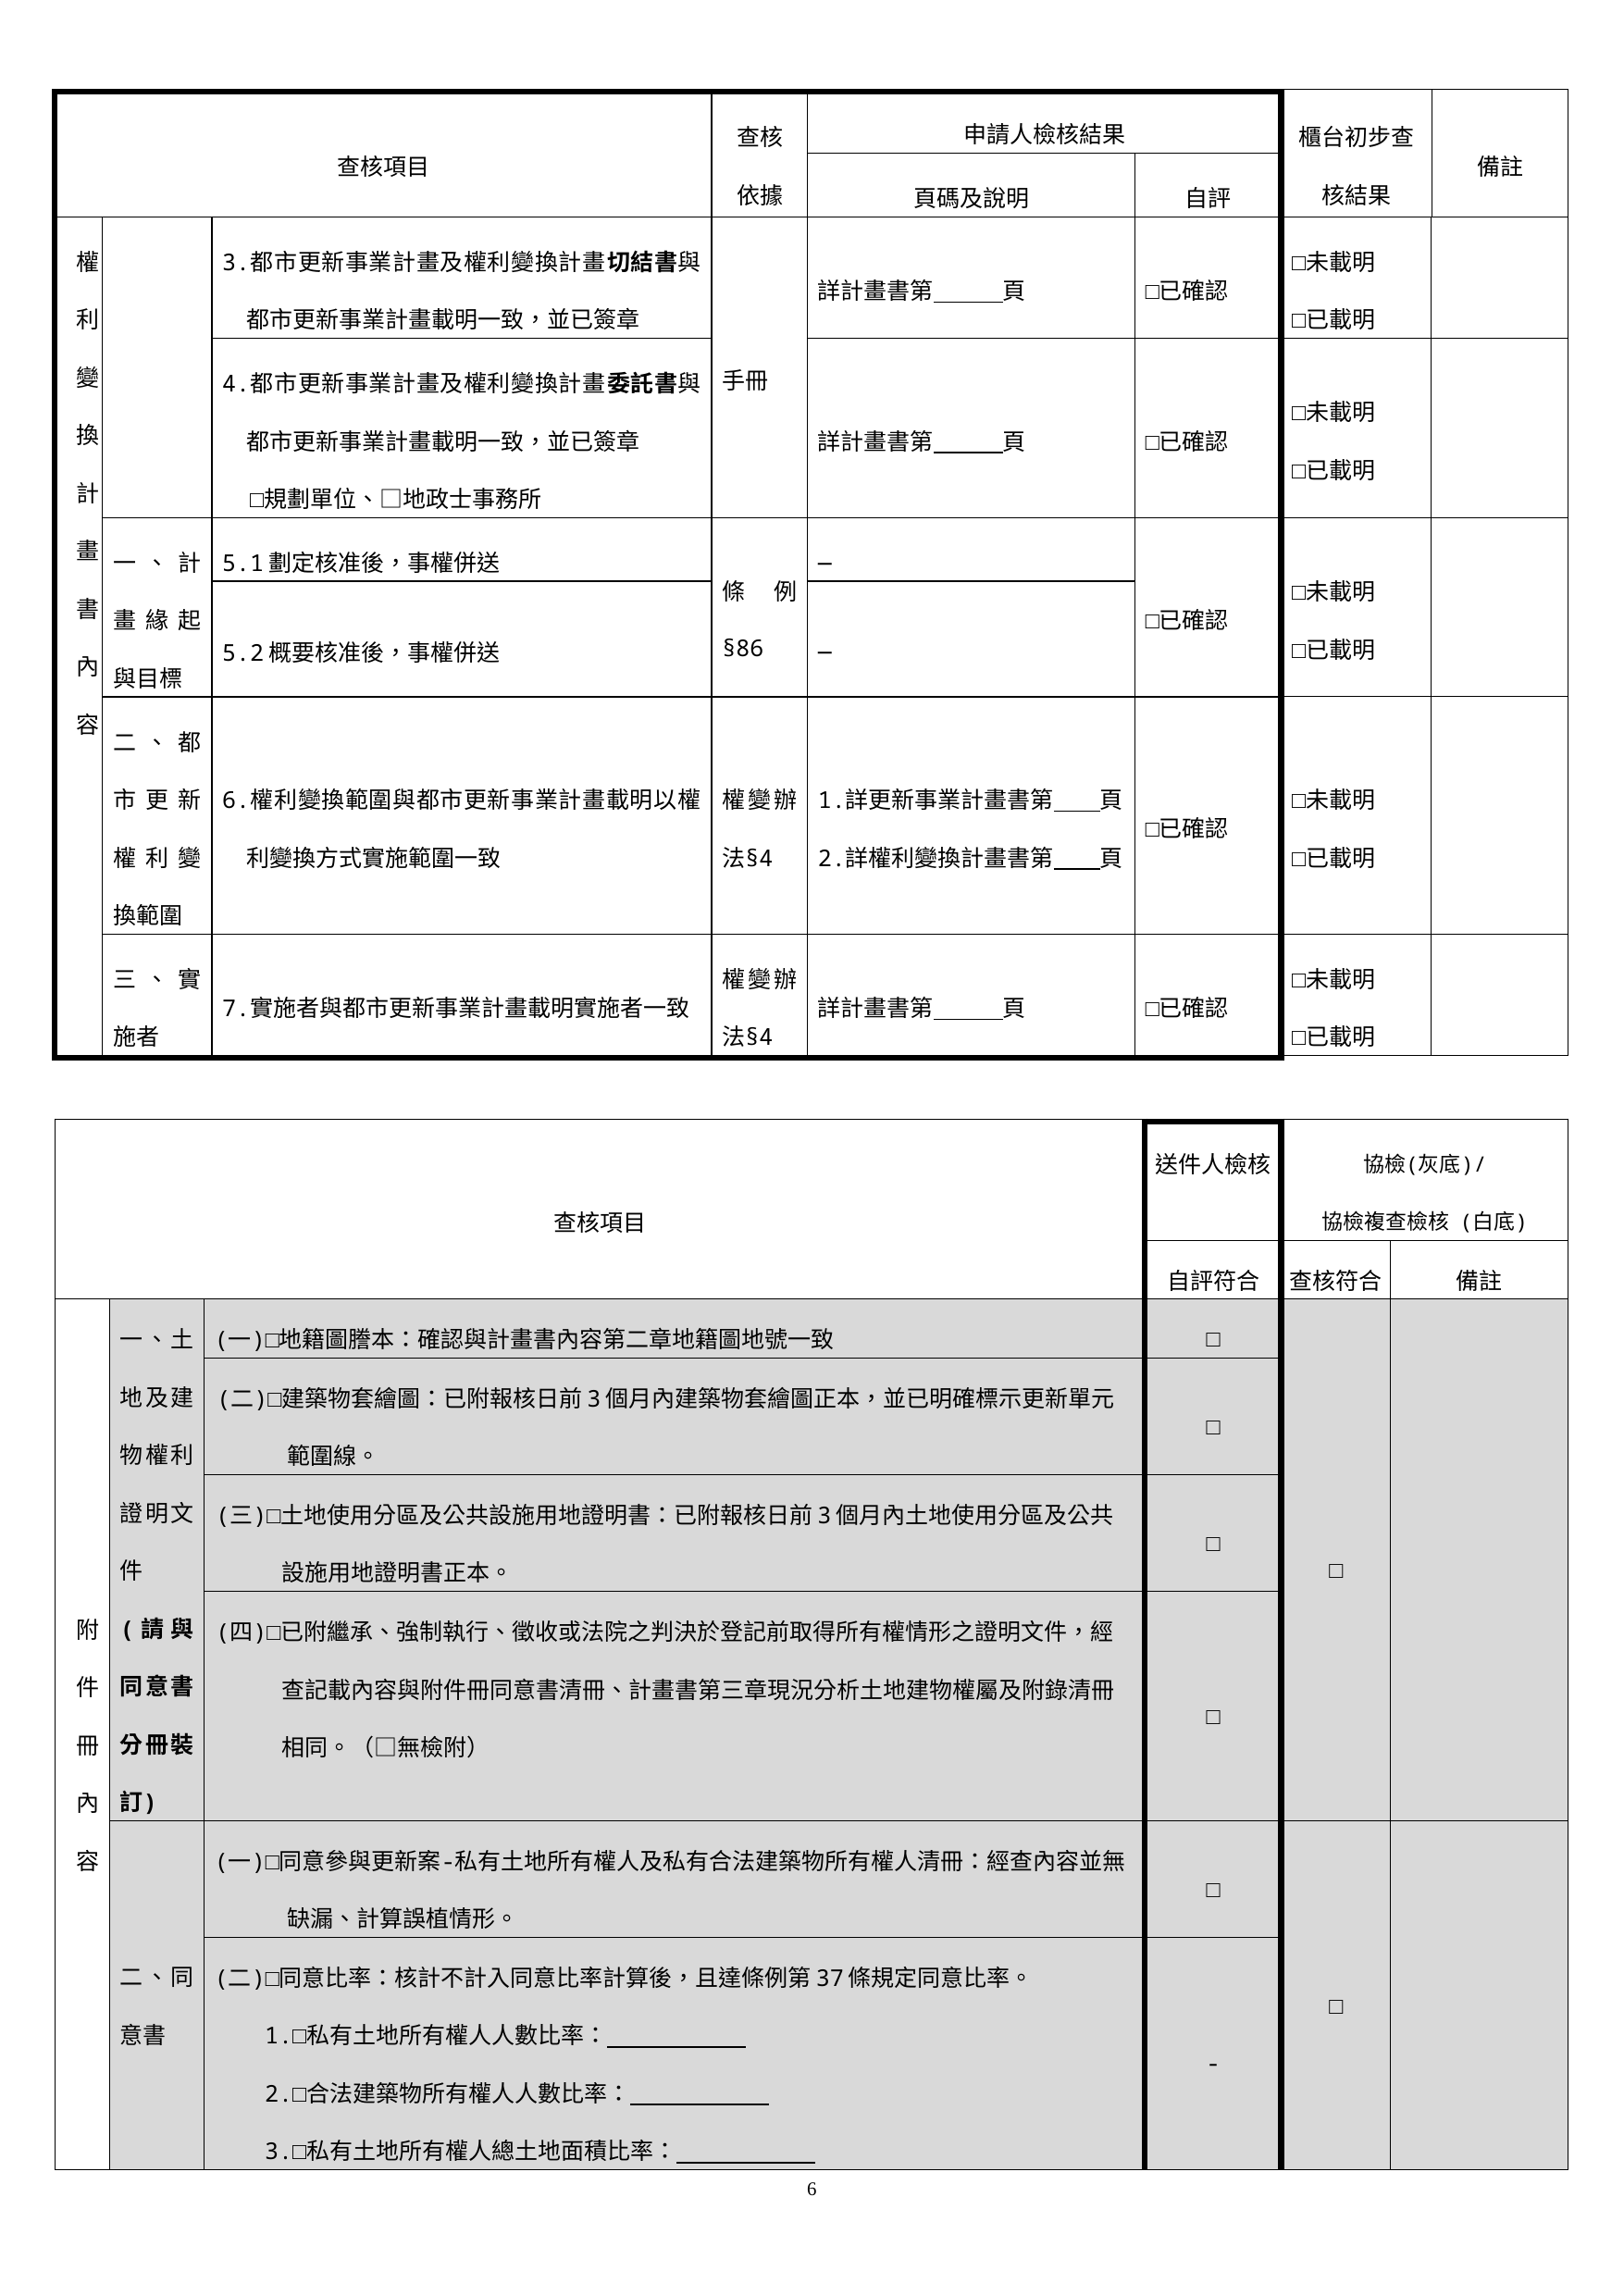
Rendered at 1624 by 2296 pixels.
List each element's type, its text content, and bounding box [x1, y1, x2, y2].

table_cell □已確認 [1135, 217, 1278, 338]
table_cell (三)□土地使用分區及公共設施用地證明書：已附報核日前3個月內土地使用分區及公共設施用地證明書正本。 [205, 1475, 1142, 1591]
table_cell 權變辦法§4 [713, 698, 807, 933]
table_cell 權利變換計畫書內容 [57, 217, 102, 1055]
table_cell □未載明 □已載明 [1284, 697, 1431, 933]
table_cell (四)□已附繼承、強制執行、徵收或法院之判決於登記前取得所有權情形之證明文件，經查記載內容與附件冊同意書清冊、計畫書第三章現況分析土地建物權屬及附錄清冊相同。（□無檢附） [205, 1592, 1142, 1820]
table_cell — [808, 518, 1134, 580]
table_cell 頁碼及說明 [808, 154, 1134, 216]
table_header 備註 [1432, 90, 1568, 216]
table_cell □未載明 □已載明 [1284, 217, 1431, 338]
table_cell □已確認 [1135, 698, 1278, 933]
table_cell 附件冊內容 [56, 1299, 109, 2169]
table_cell 5.2概要核准後，事權併送 [213, 582, 711, 696]
table_cell □ [1147, 1299, 1278, 1358]
table_cell 7.實施者與都市更新事業計畫載明實施者一致 [213, 935, 711, 1055]
table_cell 二、同意書 [110, 1821, 204, 2169]
table_cell 詳計畫書第 頁 [808, 217, 1134, 338]
table_cell □ [1147, 1592, 1278, 1820]
table_cell 6.權利變換範圍與都市更新事業計畫載明以權利變換方式實施範圍一致 [213, 698, 711, 933]
table_header 查核項目 [56, 1120, 1142, 1298]
table_cell 二、都市更新權利變換範圍 [103, 698, 211, 933]
table_header 查核 依據 [713, 94, 807, 216]
table_cell 條例§86 [713, 518, 807, 696]
table_cell □ [1147, 1821, 1278, 1937]
table_cell (二)□建築物套繪圖：已附報核日前3個月內建築物套繪圖正本，並已明確標示更新單元範圍線。 [205, 1359, 1142, 1474]
table_header 申請人檢核結果 [808, 94, 1278, 153]
table_cell 備註 [1391, 1241, 1568, 1298]
table_cell [1391, 1821, 1568, 2169]
table_cell □未載明 □已載明 [1284, 518, 1431, 696]
table_cell - [1147, 1938, 1278, 2169]
table_cell [103, 217, 211, 516]
table_cell □ [1147, 1475, 1278, 1591]
table_cell 一、土地及建物權利證明文件 (請與同意書分冊裝訂) [110, 1299, 204, 1820]
table_cell 1.詳更新事業計畫書第 頁 2.詳權利變換計畫書第 頁 [808, 698, 1134, 933]
table_cell (二)□同意比率：核計不計入同意比率計算後，且達條例第37條規定同意比率。 1.□私有土地所有權人人數比率： 2.□合法建築物所有權人人數比率： 3.□私有土地所有權人總土地面積比率： [205, 1938, 1142, 2169]
table_cell [1432, 217, 1568, 338]
table_cell [1432, 518, 1568, 696]
table_cell (一)□地籍圖謄本：確認與計畫書內容第二章地籍圖地號一致 [205, 1299, 1142, 1358]
table_header 送件人檢核 [1147, 1124, 1278, 1240]
table_cell □已確認 [1135, 518, 1278, 696]
table_cell □未載明 □已載明 [1284, 935, 1431, 1055]
table_cell (一)□同意參與更新案-私有土地所有權人及私有合法建築物所有權人清冊：經查內容並無缺漏、計算誤植情形。 [205, 1821, 1142, 1937]
table_cell □已確認 [1135, 339, 1278, 516]
table_cell [1432, 935, 1568, 1055]
table_cell 一、計畫緣起與目標 [103, 518, 211, 696]
table_header 協檢(灰底)/ 協檢複查檢核 (白底) [1284, 1120, 1568, 1240]
table_cell — [808, 582, 1134, 696]
table_cell 詳計畫書第 頁 [808, 339, 1134, 516]
table_header 櫃台初步查核結果 [1284, 90, 1432, 216]
table_cell □ [1147, 1359, 1278, 1474]
table_header 查核項目 [57, 94, 711, 216]
table_cell 5.1劃定核准後，事權併送 [213, 518, 711, 580]
table_cell 三、實施者 [103, 935, 211, 1055]
table_cell 4.都市更新事業計畫及權利變換計畫委託書與都市更新事業計畫載明一致，並已簽章 □規劃單位、□地政士事務所 [213, 339, 711, 516]
table_cell 權變辦法§4 [713, 935, 807, 1055]
table_cell □已確認 [1135, 935, 1278, 1055]
table_cell □ [1284, 1821, 1390, 2169]
table_cell □未載明 □已載明 [1284, 339, 1431, 516]
table_cell 3.都市更新事業計畫及權利變換計畫切結書與都市更新事業計畫載明一致，並已簽章 [213, 217, 711, 338]
table_cell 自評符合 [1147, 1241, 1278, 1298]
table_cell □ [1284, 1299, 1390, 1820]
table_cell 詳計畫書第 頁 [808, 935, 1134, 1055]
table_cell 自評 [1135, 154, 1278, 216]
table_cell 查核符合 [1284, 1241, 1390, 1298]
table_cell [1391, 1299, 1568, 1820]
table_cell 手冊 [713, 217, 807, 516]
table_cell [1432, 697, 1568, 933]
table_cell [1432, 339, 1568, 516]
